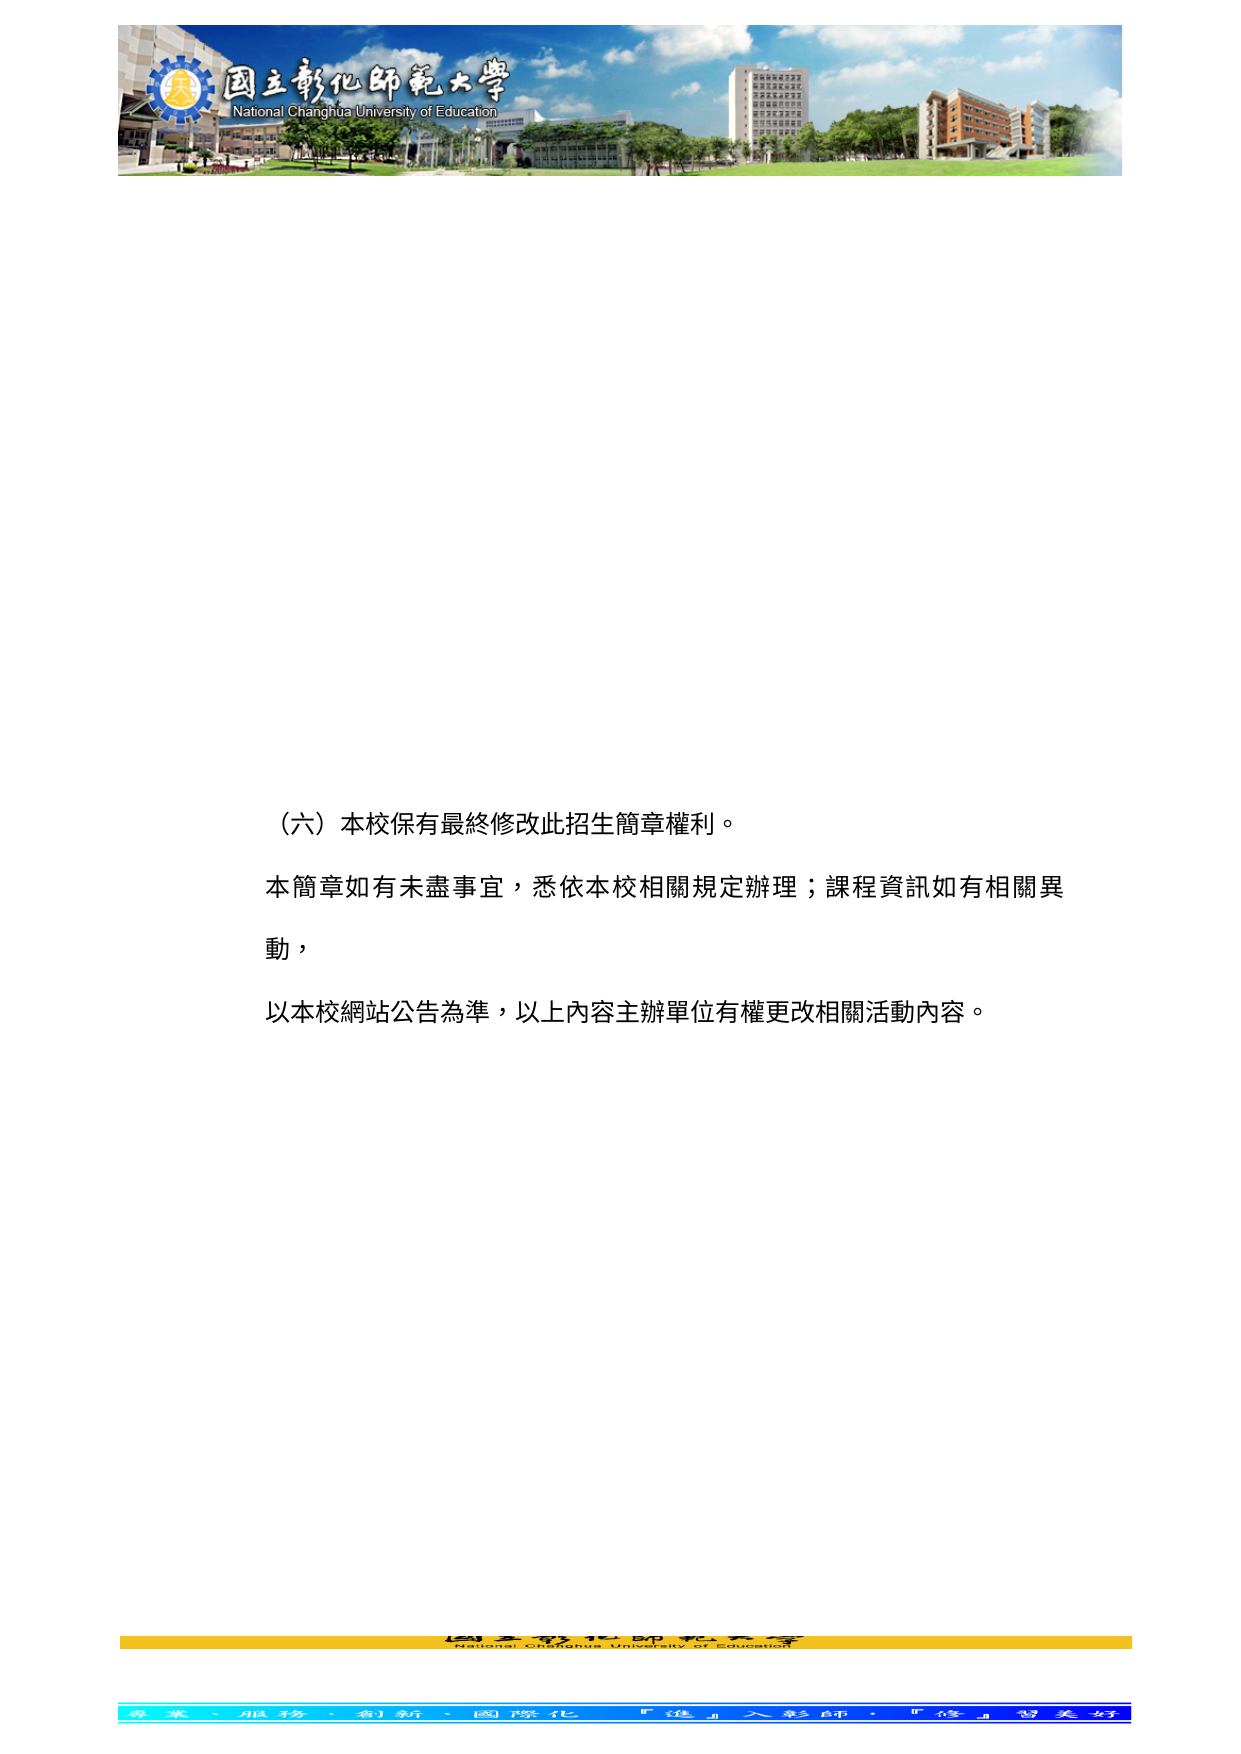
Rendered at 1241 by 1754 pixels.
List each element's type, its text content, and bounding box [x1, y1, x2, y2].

table_cell [81, 781, 254, 1031]
table_cell （六）本校保有最終修改此招生簡章權利。 本簡章如有未盡事宜，悉依本校相關規定辦理；課程資訊如有相關異動， 以本校網站公告為準，以上內容主辦單位有權更改相關活動內容。 [254, 781, 1076, 1031]
table_cell [1076, 781, 1159, 1031]
